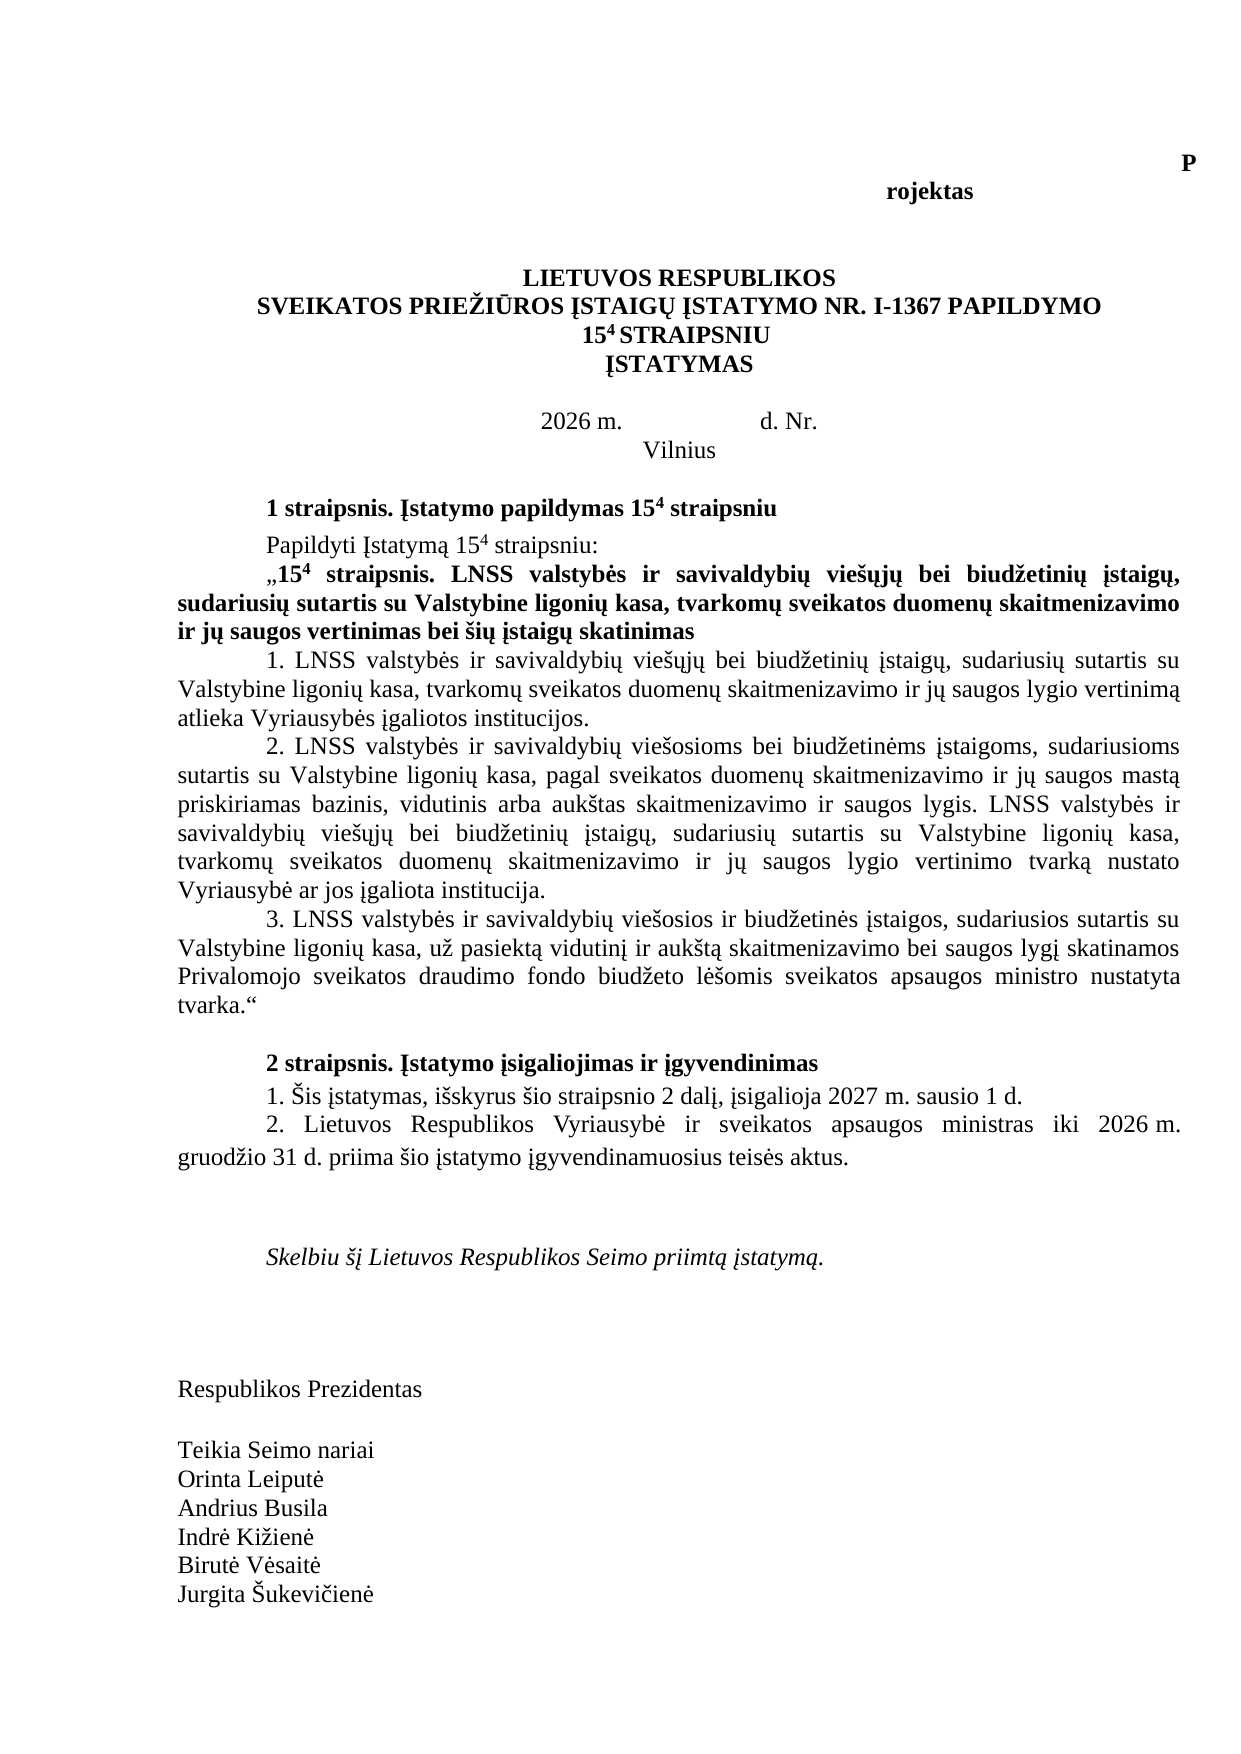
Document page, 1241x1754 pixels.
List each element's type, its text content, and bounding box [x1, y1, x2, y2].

text Vilnius [177, 435, 1181, 464]
text Orinta Leiputė [177, 1464, 1181, 1493]
text Indrė Kižienė [177, 1522, 1181, 1550]
text Andrius Busila [177, 1493, 1181, 1522]
text 3. LNSS valstybės ir savivaldybių viešosios ir biudžetinės įstaigos, sudariusios sutartis su Valstybine ligonių kasa, už pasiektą vidutinį ir aukštą skaitmenizavimo bei saugos lygį skatinamos Privalomojo sveikatos draudimo fondo biudžeto lėšomis sveikatos apsaugos ministro nustatyta tvarka.“ [177, 904, 1181, 1019]
text 2026 m. d. Nr. [177, 406, 1181, 435]
text SVEIKATOS PRIEŽIŪROS ĮSTAIGŲ ĮSTATYMo nr. I-1367 PAPILDYMO 154 STRAIPSNIU [177, 291, 1181, 349]
text 1. LNSS valstybės ir savivaldybių viešųjų bei biudžetinių įstaigų, sudariusių sutartis su Valstybine ligonių kasa, tvarkomų sveikatos duomenų skaitmenizavimo ir jų saugos lygio vertinimą atlieka Vyriausybės įgaliotos institucijos. [177, 645, 1181, 731]
text 1 straipsnis. Įstatymo papildymas 154 straipsniu [177, 493, 1181, 521]
text lIETUVOS RESPUBLIKOS [177, 263, 1181, 291]
text 1. Šis įstatymas, išskyrus šio straipsnio 2 dalį, įsigalioja 2027 m. sausio 1 d. [177, 1081, 1181, 1109]
text ĮSTATYMAS [177, 349, 1181, 378]
text 2. Lietuvos Respublikos Vyriausybė ir sveikatos apsaugos ministras iki 2026 m. gruodžio 31 d. priima šio įstatymo įgyvendinamuosius teisės aktus. [177, 1109, 1181, 1171]
text Projektas [886, 148, 1181, 205]
text Papildyti Įstatymą 154 straipsniu: [266, 521, 1181, 559]
text „154 straipsnis. LNSS valstybės ir savivaldybių viešųjų bei biudžetinių įstaigų, sudariusių sutartis su Valstybine ligonių kasa, tvarkomų sveikatos duomenų skaitmenizavimo ir jų saugos vertinimas bei šių įstaigų skatinimas [177, 559, 1181, 645]
text Respublikos Prezidentas [177, 1374, 1181, 1402]
text Teikia Seimo nariai [177, 1435, 1181, 1464]
text 2 straipsnis. Įstatymo įsigaliojimas ir įgyvendinimas [177, 1048, 1181, 1076]
text Skelbiu šį Lietuvos Respublikos Seimo priimtą įstatymą. [177, 1242, 1181, 1270]
text Birutė Vėsaitė [177, 1550, 1181, 1579]
text 2. LNSS valstybės ir savivaldybių viešosioms bei biudžetinėms įstaigoms, sudariusioms sutartis su Valstybine ligonių kasa, pagal sveikatos duomenų skaitmenizavimo ir jų saugos mastą priskiriamas bazinis, vidutinis arba aukštas skaitmenizavimo ir saugos lygis. LNSS valstybės ir savivaldybių viešųjų bei biudžetinių įstaigų, sudariusių sutartis su Valstybine ligonių kasa, tvarkomų sveikatos duomenų skaitmenizavimo ir jų saugos lygio vertinimo tvarką nustato Vyriausybė ar jos įgaliota institucija. [177, 731, 1181, 904]
text Jurgita Šukevičienė [177, 1579, 1181, 1608]
